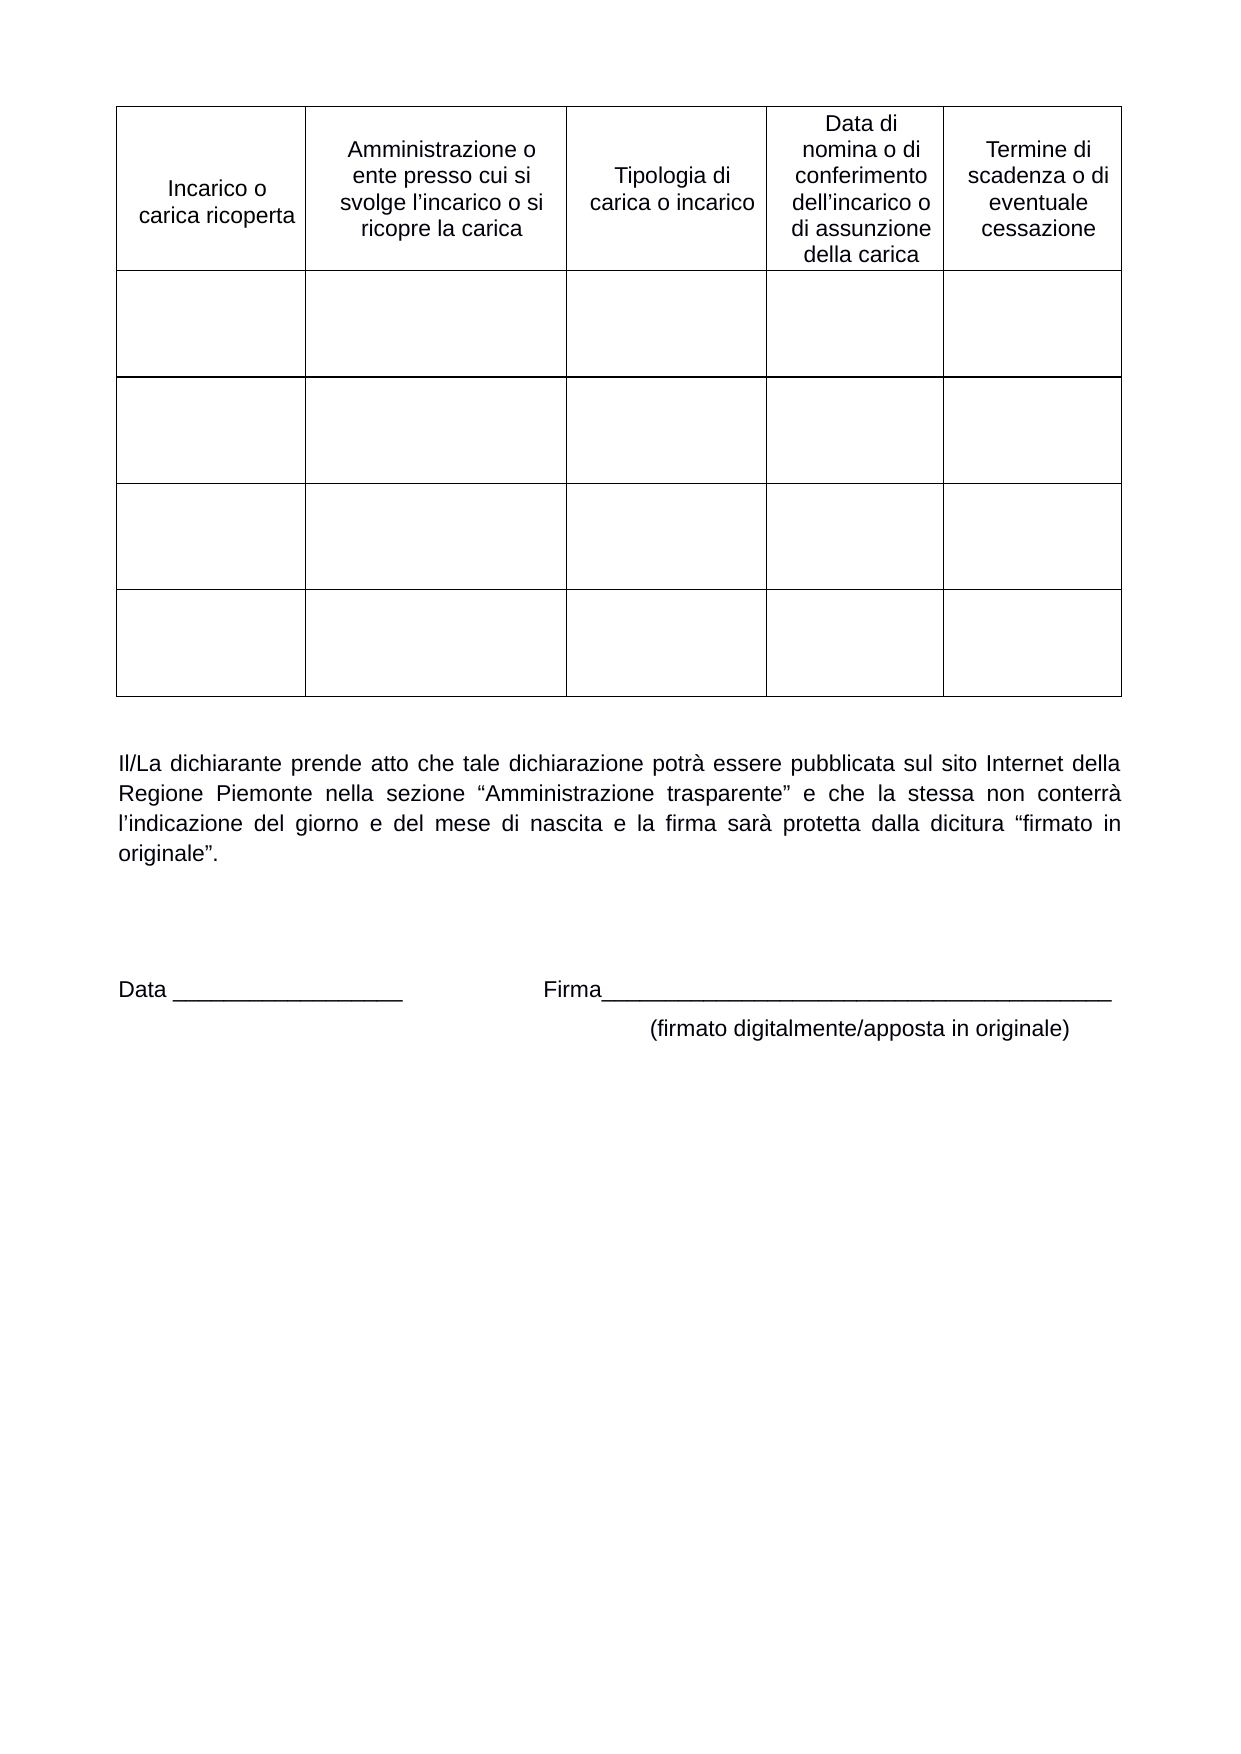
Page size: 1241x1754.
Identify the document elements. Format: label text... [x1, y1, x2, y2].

table_cell [117, 271, 305, 376]
table_cell [767, 484, 943, 589]
table_header Tipologia di carica o incarico [567, 107, 766, 270]
text Data __________________ Firma________________________________________ [118, 976, 1122, 1002]
table_header Incarico o carica ricoperta [117, 107, 305, 270]
table_cell [567, 590, 766, 696]
table_cell [944, 484, 1121, 589]
table_cell [767, 271, 943, 376]
table_cell [944, 378, 1121, 483]
table_cell [567, 484, 766, 589]
text Il/La dichiarante prende atto che tale dichiarazione potrà essere pubblicata sul sito Internet della Regione Piemonte nella sezione “Amministrazione trasparente” e che la stessa non conterrà l’indicazione del giorno e del mese di nascita e la firma sarà protetta dalla dicitura “firmato in originale”. [118, 749, 1122, 866]
table_cell [117, 590, 305, 696]
table_cell [306, 484, 566, 589]
table_cell [117, 378, 305, 483]
table_cell [117, 484, 305, 589]
table_cell [944, 590, 1121, 696]
table_header Data di nomina o di conferimento dell’incarico o di assunzione della carica [767, 107, 943, 270]
table_cell [306, 590, 566, 696]
table_cell [306, 378, 566, 483]
table_cell [567, 378, 766, 483]
table_cell [567, 271, 766, 376]
table_cell [767, 590, 943, 696]
table_header Termine di scadenza o di eventuale cessazione [944, 107, 1121, 270]
table_cell [944, 271, 1121, 376]
table_cell [767, 378, 943, 483]
text (firmato digitalmente/apposta in originale) [620, 1015, 1122, 1042]
table_header Amministrazione o ente presso cui si svolge l’incarico o si ricopre la carica [306, 107, 566, 270]
table_cell [306, 271, 566, 376]
